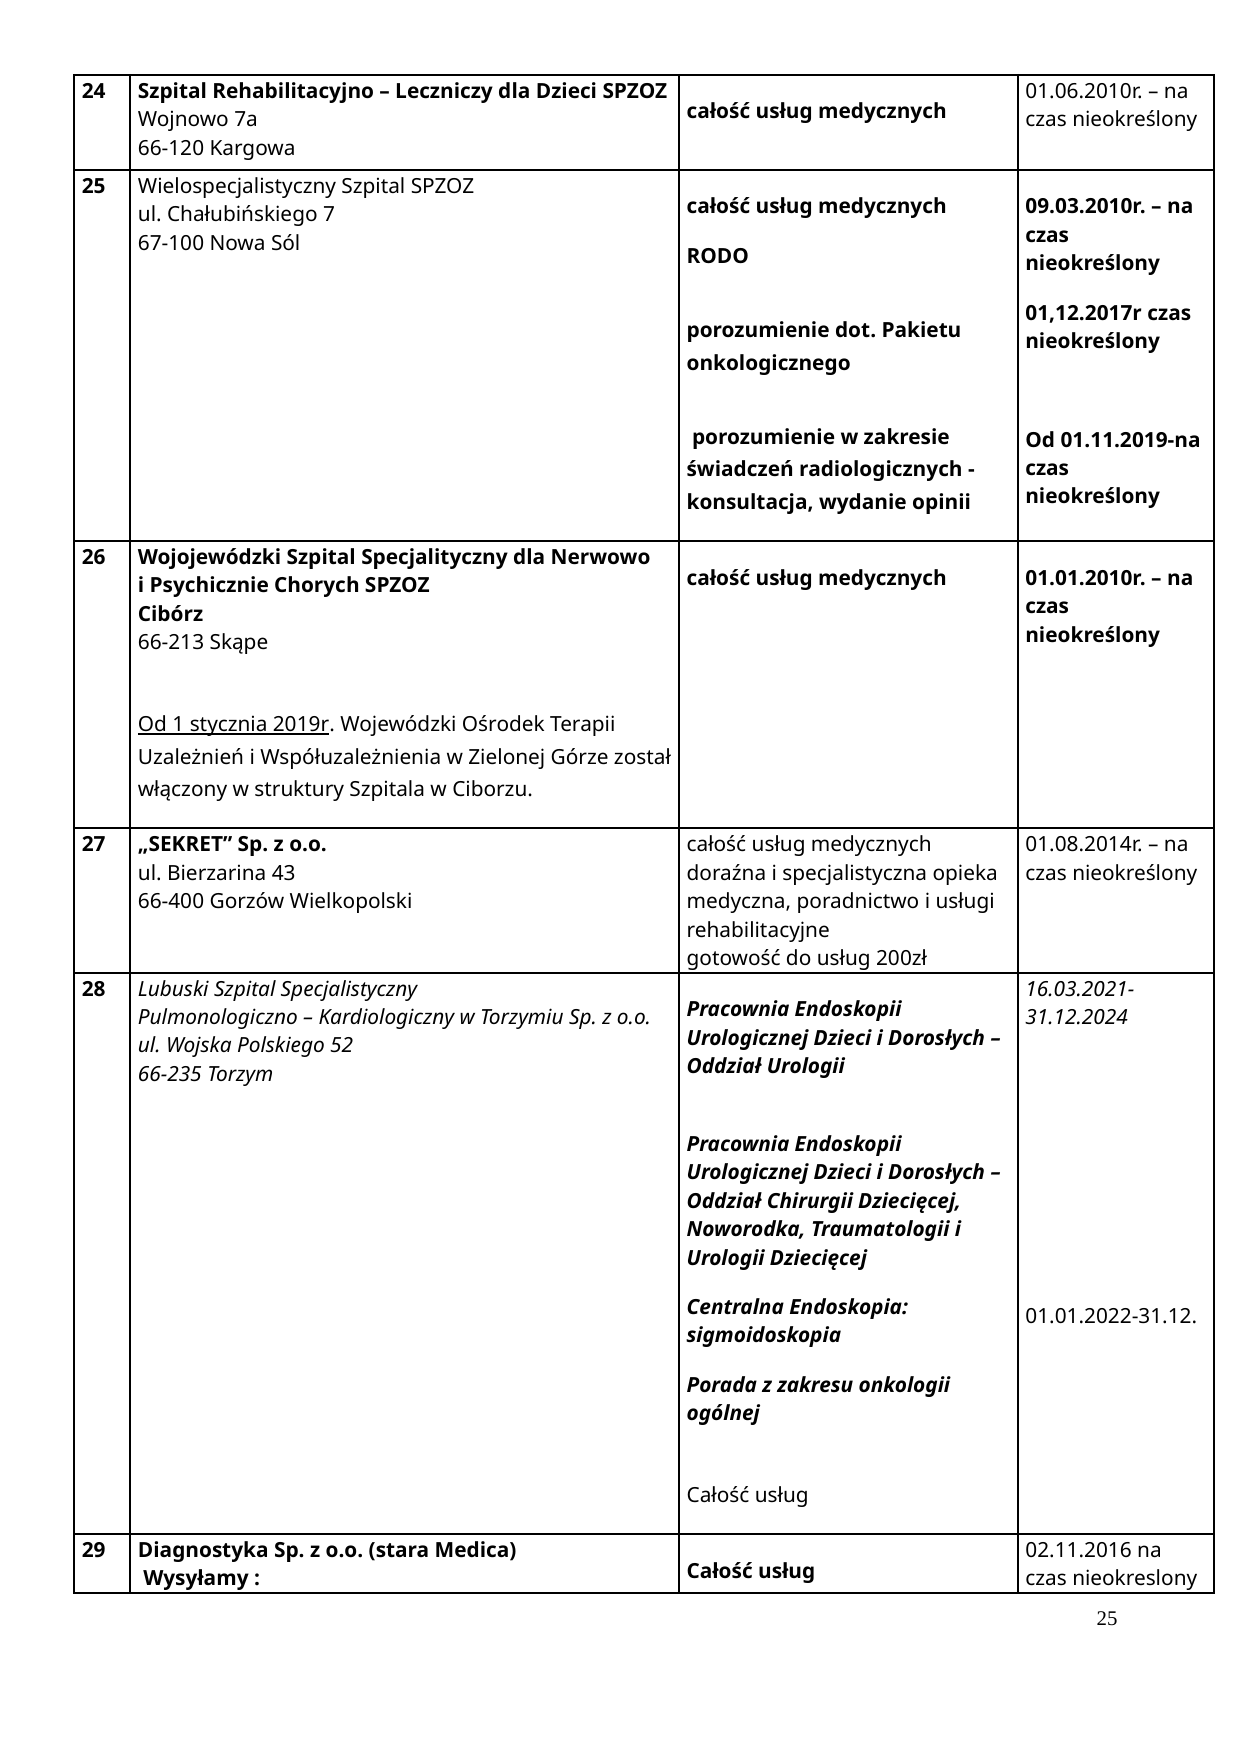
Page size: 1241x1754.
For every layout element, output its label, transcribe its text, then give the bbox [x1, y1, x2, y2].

table_cell Wielospecjalistyczny Szpital SPZOZ ul. Chałubińskiego 7 67-100 Nowa Sól [131, 171, 678, 540]
table_cell „SEKRET” Sp. z o.o. ul. Bierzarina 43 66-400 Gorzów Wielkopolski [131, 829, 678, 972]
table_cell Wojojewódzki Szpital Specjalityczny dla Nerwowo i Psychicznie Chorych SPZOZ Cibórz 66-213 Skąpe Od 1 stycznia 2019r. Wojewódzki Ośrodek Terapii Uzależnień i Współuzależnienia w Zielonej Górze został włączony w struktury Szpitala w Ciborzu. [131, 542, 678, 827]
table_cell 25 [75, 171, 129, 540]
table_cell całość usług medycznych [680, 542, 1017, 827]
table_cell całość usług medycznych [680, 76, 1017, 169]
table_cell całość usług medycznych RODO porozumienie dot. Pakietu onkologicznego porozumienie w zakresie świadczeń radiologicznych - konsultacja, wydanie opinii [680, 171, 1017, 540]
table_cell Lubuski Szpital Specjalistyczny Pulmonologiczno – Kardiologiczny w Torzymiu Sp. z o.o. ul. Wojska Polskiego 52 66-235 Torzym [131, 974, 678, 1533]
table_cell Całość usług [680, 1535, 1017, 1592]
table_cell 27 [75, 829, 129, 972]
table_cell Pracownia Endoskopii Urologicznej Dzieci i Dorosłych – Oddział Urologii Pracownia Endoskopii Urologicznej Dzieci i Dorosłych – Oddział Chirurgii Dziecięcej, Noworodka, Traumatologii i Urologii Dziecięcej Centralna Endoskopia: sigmoidoskopia Porada z zakresu onkologii ogólnej Całość usług [680, 974, 1017, 1533]
table_cell Szpital Rehabilitacyjno – Leczniczy dla Dzieci SPZOZ Wojnowo 7a 66-120 Kargowa [131, 76, 678, 169]
table_cell 01.01.2010r. – na czas nieokreślony [1019, 542, 1213, 827]
table_cell 02.11.2016 na czas nieokreslony [1019, 1535, 1213, 1592]
table_cell 16.03.2021-31.12.2024 01.01.2022-31.12. [1019, 974, 1213, 1533]
table_cell 24 [75, 76, 129, 169]
table_cell 29 [75, 1535, 129, 1592]
table_cell całość usług medycznych doraźna i specjalistyczna opieka medyczna, poradnictwo i usługi rehabilitacyjne gotowość do usług 200zł [680, 829, 1017, 972]
table_cell 01.08.2014r. – na czas nieokreślony [1019, 829, 1213, 972]
table_cell 26 [75, 542, 129, 827]
table_cell 01.06.2010r. – na czas nieokreślony [1019, 76, 1213, 169]
table_cell 28 [75, 974, 129, 1533]
table_cell Diagnostyka Sp. z o.o. (stara Medica) Wysyłamy : [131, 1535, 678, 1592]
table_cell 09.03.2010r. – na czas nieokreślony 01,12.2017r czas nieokreślony Od 01.11.2019-na czas nieokreślony [1019, 171, 1213, 540]
